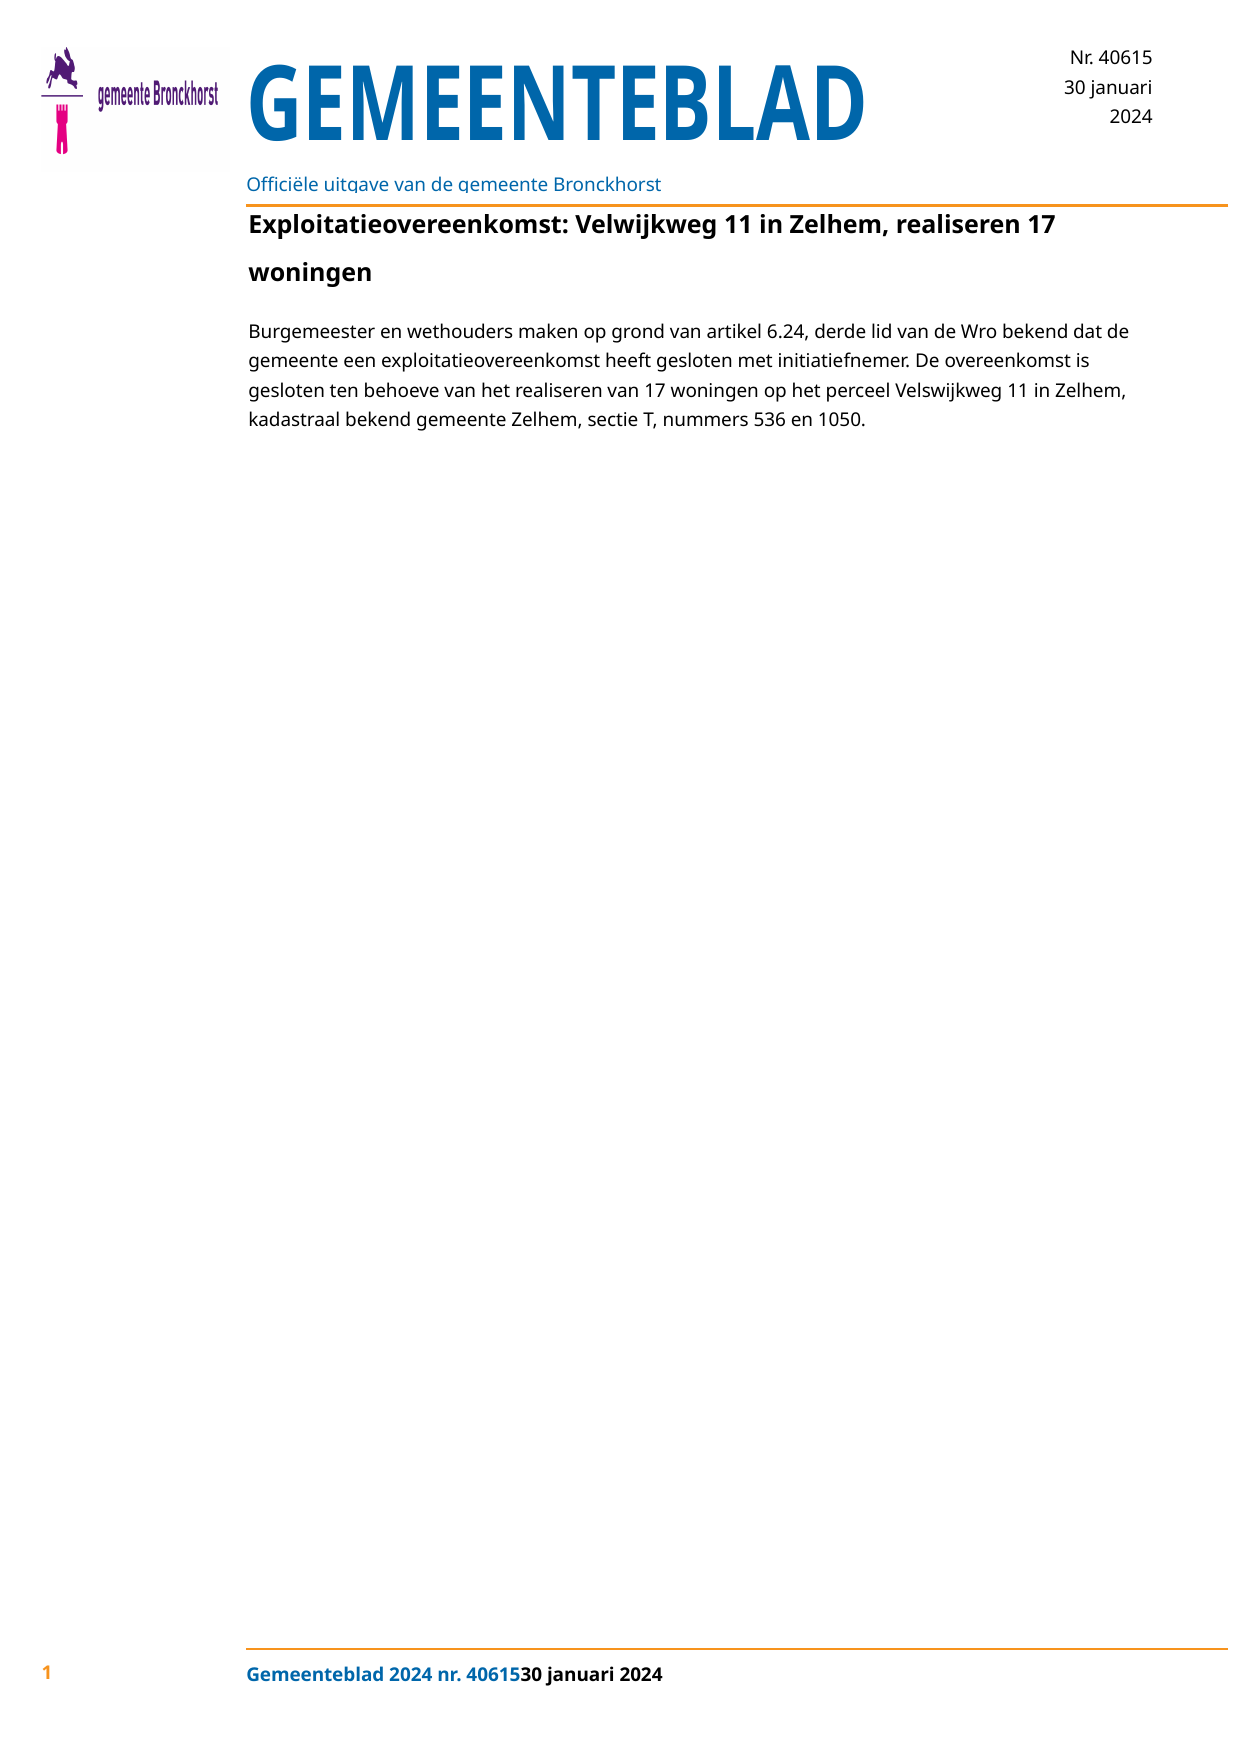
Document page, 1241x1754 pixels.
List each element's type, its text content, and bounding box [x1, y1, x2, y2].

text Exploitatieovereenkomst: Velwijkweg 11 in Zelhem, realiseren 17 woningen [248, 207, 1152, 288]
picture [41, 47, 231, 172]
text Burgemeester en wethouders maken op grond van artikel 6.24, derde lid van de Wro bekend dat de gemeente een exploitatieovereenkomst heeft gesloten met initiatiefnemer. De overeenkomst is gesloten ten behoeve van het realiseren van 17 woningen op het perceel Velswijkweg 11 in Zelhem, kadastraal bekend gemeente Zelhem, sectie T, nummers 536 en 1050. [248, 318, 1152, 432]
